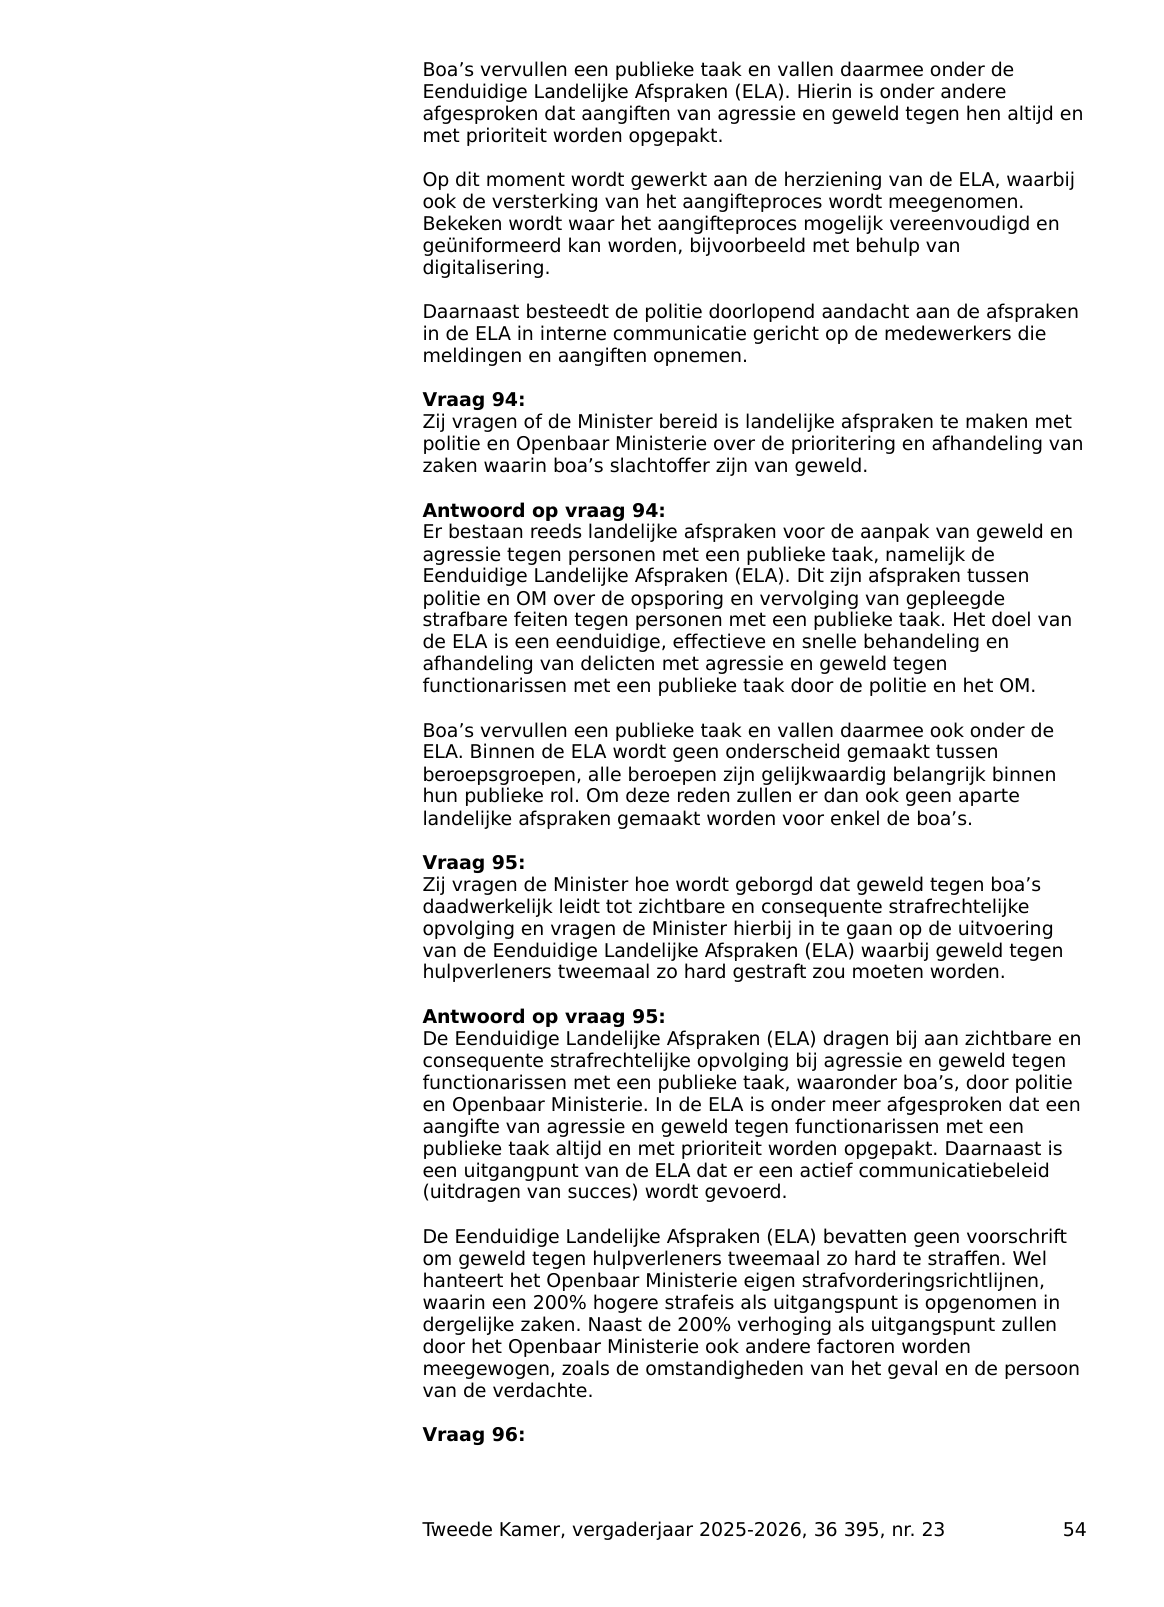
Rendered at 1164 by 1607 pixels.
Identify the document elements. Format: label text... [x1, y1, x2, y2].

text Zij vragen de Minister hoe wordt geborgd dat geweld tegen boa’s daadwerkelijk leidt tot zichtbare en consequente strafrechtelijke opvolging en vragen de Minister hierbij in te gaan op de uitvoering van de Eenduidige Landelijke Afspraken (ELA) waarbij geweld tegen hulpverleners tweemaal zo hard gestraft zou moeten worden. [422, 873, 1087, 983]
text Boa’s vervullen een publieke taak en vallen daarmee onder de Eenduidige Landelijke Afspraken (ELA). Hierin is onder andere afgesproken dat aangiften van agressie en geweld tegen hen altijd en met prioriteit worden opgepakt. [422, 59, 1087, 147]
text Zij vragen of de Minister bereid is landelijke afspraken te maken met politie en Openbaar Ministerie over de prioritering en afhandeling van zaken waarin boa’s slachtoffer zijn van geweld. [422, 411, 1087, 477]
text Vraag 96: [422, 1424, 1087, 1446]
text De Eenduidige Landelijke Afspraken (ELA) dragen bij aan zichtbare en consequente strafrechtelijke opvolging bij agressie en geweld tegen functionarissen met een publieke taak, waaronder boa’s, door politie en Openbaar Ministerie. In de ELA is onder meer afgesproken dat een aangifte van agressie en geweld tegen functionarissen met een publieke taak altijd en met prioriteit worden opgepakt. Daarnaast is een uitgangpunt van de ELA dat er een actief communicatiebeleid (uitdragen van succes) wordt gevoerd. [422, 1028, 1087, 1203]
text Boa’s vervullen een publieke taak en vallen daarmee ook onder de ELA. Binnen de ELA wordt geen onderscheid gemaakt tussen beroepsgroepen, alle beroepen zijn gelijkwaardig belangrijk binnen hun publieke rol. Om deze reden zullen er dan ook geen aparte landelijke afspraken gemaakt worden voor enkel de boa’s. [422, 719, 1087, 829]
text Daarnaast besteedt de politie doorlopend aandacht aan de afspraken in de ELA in interne communicatie gericht op de medewerkers die meldingen en aangiften opnemen. [422, 301, 1087, 367]
text De Eenduidige Landelijke Afspraken (ELA) bevatten geen voorschrift om geweld tegen hulpverleners tweemaal zo hard te straffen. Wel hanteert het Openbaar Ministerie eigen strafvorderingsrichtlijnen, waarin een 200% hogere strafeis als uitgangspunt is opgenomen in dergelijke zaken. Naast de 200% verhoging als uitgangspunt zullen door het Openbaar Ministerie ook andere factoren worden meegewogen, zoals de omstandigheden van het geval en de persoon van de verdachte. [422, 1226, 1087, 1401]
text Vraag 95: [422, 852, 1087, 873]
text Antwoord op vraag 94: [422, 499, 1087, 521]
text Op dit moment wordt gewerkt aan de herziening van de ELA, waarbij ook de versterking van het aangifteproces wordt meegenomen. Bekeken wordt waar het aangifteproces mogelijk vereenvoudigd en geüniformeerd kan worden, bijvoorbeeld met behulp van digitalisering. [422, 169, 1087, 279]
text Vraag 94: [422, 389, 1087, 411]
text Er bestaan reeds landelijke afspraken voor de aanpak van geweld en agressie tegen personen met een publieke taak, namelijk de Eenduidige Landelijke Afspraken (ELA). Dit zijn afspraken tussen politie en OM over de opsporing en vervolging van gepleegde strafbare feiten tegen personen met een publieke taak. Het doel van de ELA is een eenduidige, effectieve en snelle behandeling en afhandeling van delicten met agressie en geweld tegen functionarissen met een publieke taak door de politie en het OM. [422, 521, 1087, 697]
text Antwoord op vraag 95: [422, 1006, 1087, 1028]
